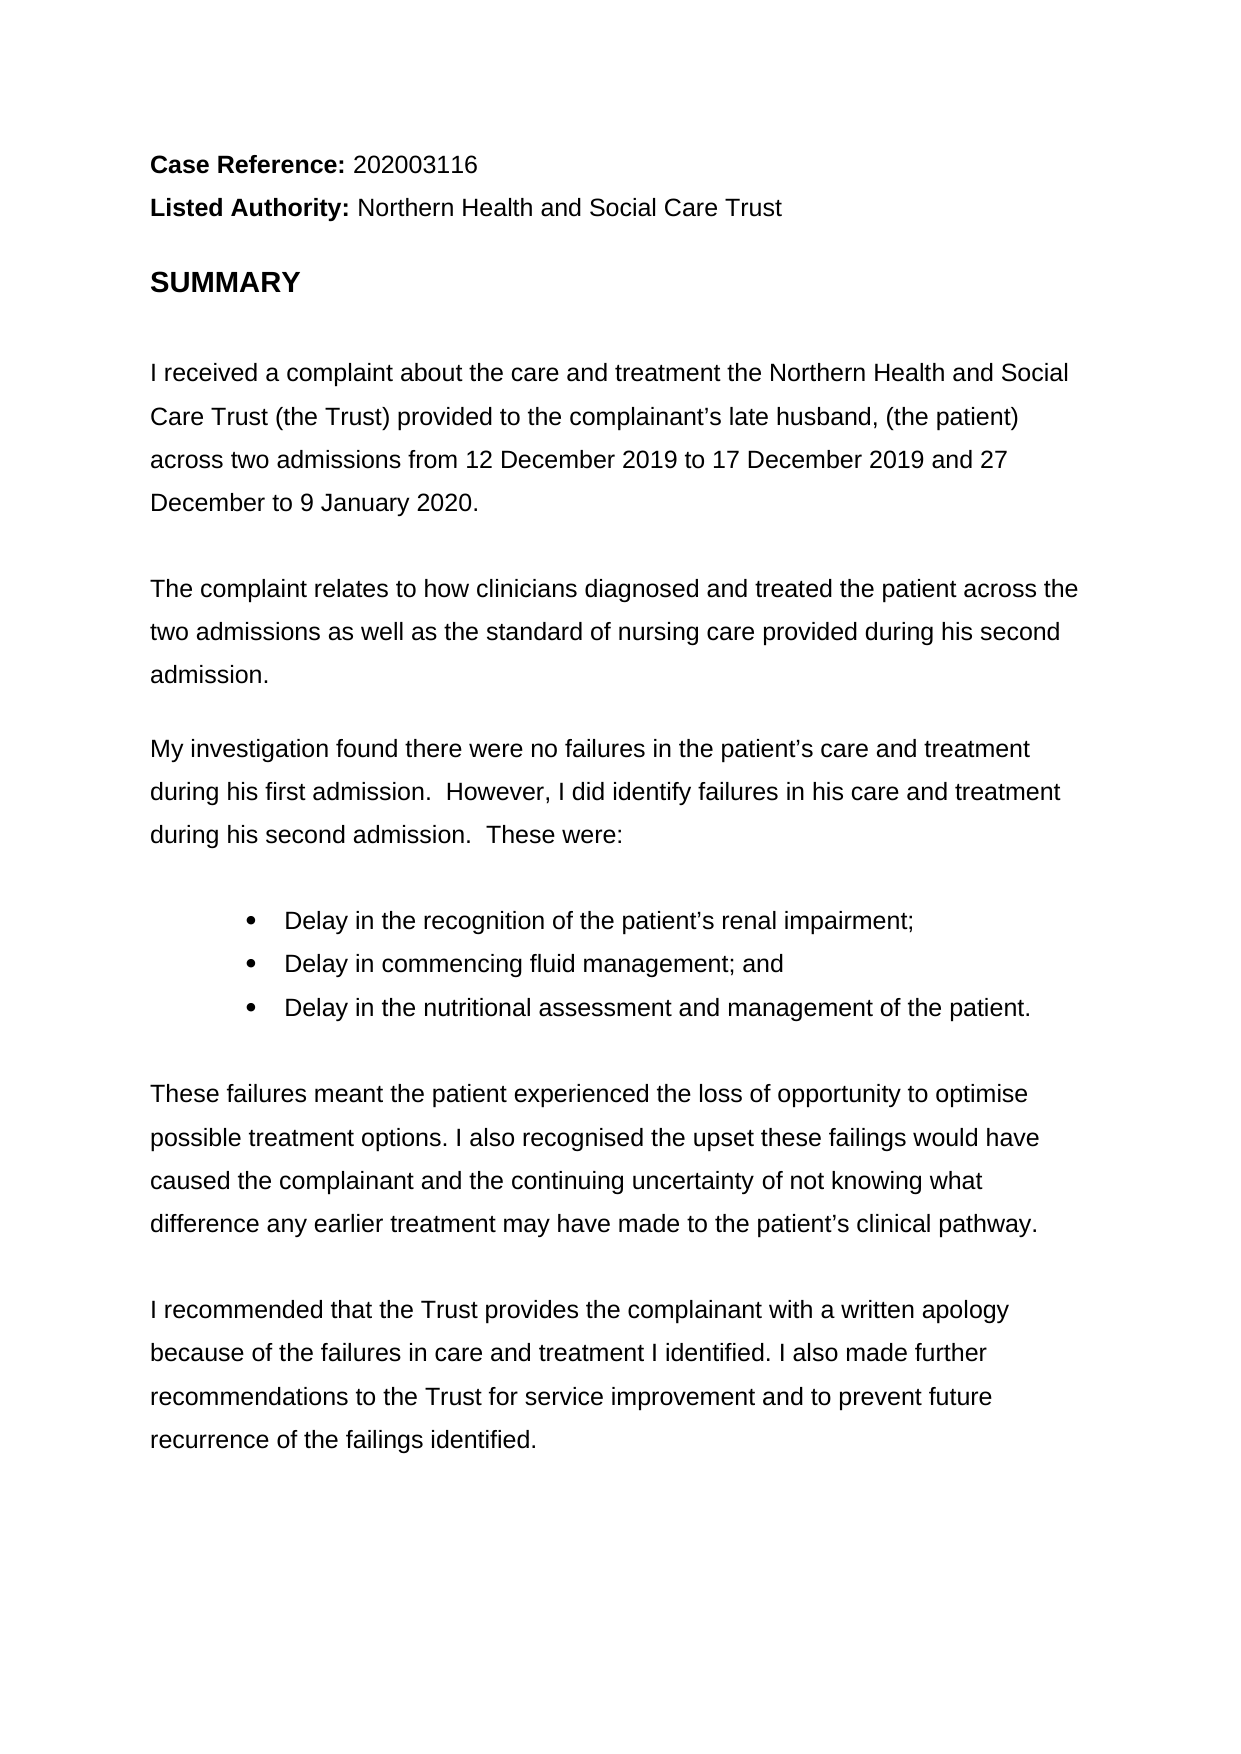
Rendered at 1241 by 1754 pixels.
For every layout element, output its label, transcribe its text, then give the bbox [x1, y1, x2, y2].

text I recommended that the Trust provides the complainant with a written apology because of the failures in care and treatment I identified. I also made further recommendations to the Trust for service improvement and to prevent future recurrence of the failings identified. [150, 1295, 1090, 1453]
text These failures meant the patient experienced the loss of opportunity to optimise possible treatment options. I also recognised the upset these failings would have caused the complainant and the continuing uncertainty of not knowing what difference any earlier treatment may have made to the patient’s clinical pathway. [150, 1079, 1090, 1238]
list Delay in commencing fluid management; and [247, 949, 1090, 978]
text My investigation found there were no failures in the patient’s care and treatment during his first admission. However, I did identify failures in his care and treatment during his second admission. These were: [150, 733, 1090, 848]
list Delay in the nutritional assessment and management of the patient. [247, 992, 1090, 1021]
text I received a complaint about the care and treatment the Northern Health and Social Care Trust (the Trust) provided to the complainant’s late husband, (the patient) across two admissions from 12 December 2019 to 17 December 2019 and 27 December to 9 January 2020. [150, 358, 1090, 517]
text Listed Authority: Northern Health and Social Care Trust [150, 193, 1090, 222]
text SUMMARY [150, 265, 1090, 298]
text The complaint relates to how clinicians diagnosed and treated the patient across the two admissions as well as the standard of nursing care provided during his second admission. [150, 574, 1090, 689]
text Case Reference: 202003116 [150, 150, 1090, 179]
list Delay in the recognition of the patient’s renal impairment; [247, 906, 1090, 935]
